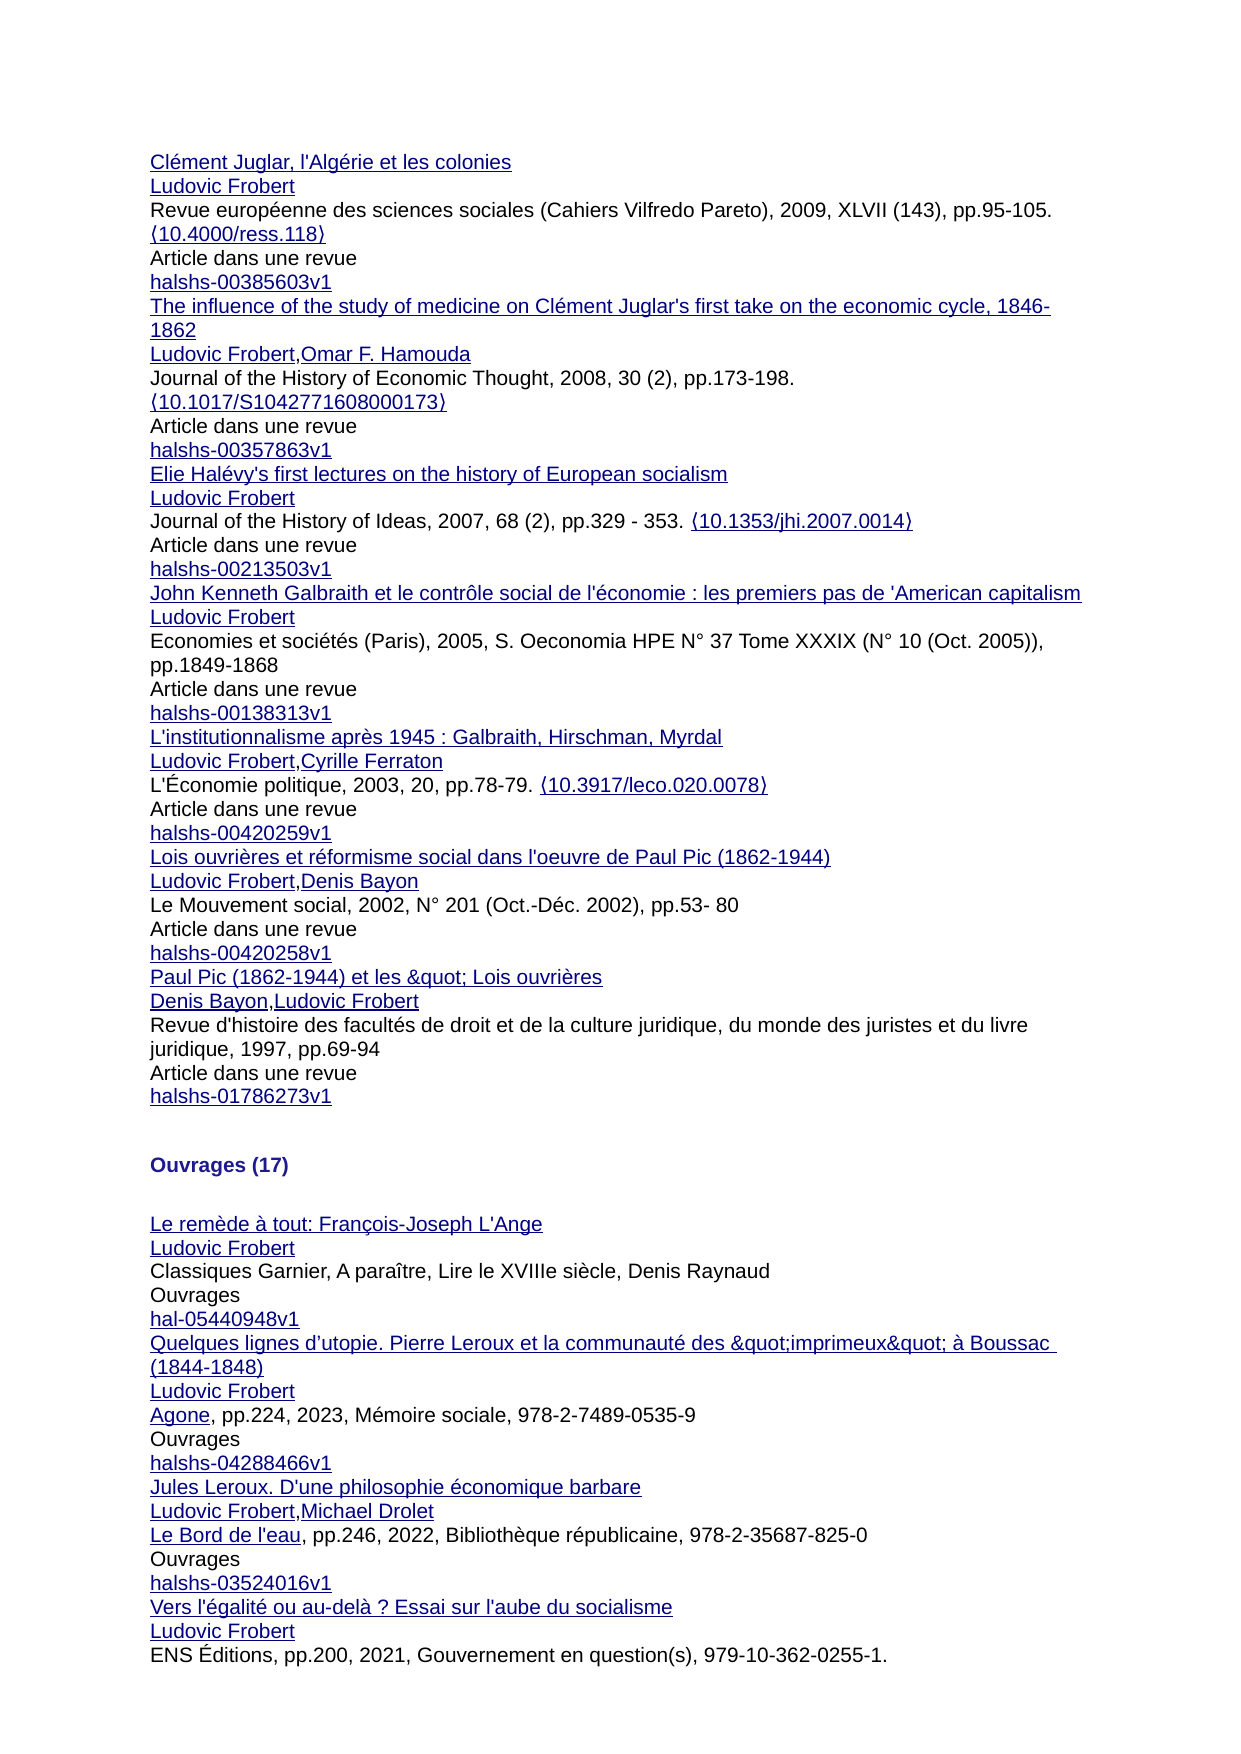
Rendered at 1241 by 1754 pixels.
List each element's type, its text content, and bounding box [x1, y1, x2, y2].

table_cell Vers l'égalité ou au-delà ? Essai sur l'aube du socialisme Ludovic Frobert ENS Éditions, pp.200, 2021, Gouvernement en question(s), 979-10-362-0255-1. [150, 1595, 1090, 1667]
table_cell Quelques lignes d’utopie. Pierre Leroux et la communauté des &quot;imprimeux&quot; à Boussac (1844-1848) Ludovic Frobert Agone, pp.224, 2023, Mémoire sociale, 978-2-7489-0535-9 Ouvrages halshs-04288466v1 [150, 1331, 1090, 1475]
subtitle Ouvrages (17) [150, 1153, 1090, 1177]
table_cell Jules Leroux. D'une philosophie économique barbare Ludovic Frobert,Michael Drolet Le Bord de l'eau, pp.246, 2022, Bibliothèque républicaine, 978-2-35687-825-0 Ouvrages halshs-03524016v1 [150, 1475, 1090, 1595]
table_header Le remède à tout: François-Joseph L'Ange Ludovic Frobert Classiques Garnier, A paraître, Lire le XVIIIe siècle, Denis Raynaud Ouvrages hal-05440948v1 [150, 1211, 1090, 1331]
table_cell The influence of the study of medicine on Clément Juglar's first take on the economic cycle, 1846-1862 Ludovic Frobert,Omar F. Hamouda Journal of the History of Economic Thought, 2008, 30 (2), pp.173-198. ⟨10.1017/S1042771608000173⟩ Article dans une revue halshs-00357863v1 [150, 294, 1090, 461]
table_cell Elie Halévy's first lectures on the history of European socialism Ludovic Frobert Journal of the History of Ideas, 2007, 68 (2), pp.329 - 353. ⟨10.1353/jhi.2007.0014⟩ Article dans une revue halshs-00213503v1 [150, 461, 1090, 581]
table_cell Paul Pic (1862-1944) et les &quot; Lois ouvrières Denis Bayon,Ludovic Frobert Revue d'histoire des facultés de droit et de la culture juridique, du monde des juristes et du livre juridique, 1997, pp.69-94 Article dans une revue halshs-01786273v1 [150, 965, 1090, 1108]
table_cell John Kenneth Galbraith et le contrôle social de l'économie : les premiers pas de 'American capitalism Ludovic Frobert Economies et sociétés (Paris), 2005, S. Oeconomia HPE N° 37 Tome XXXIX (N° 10 (Oct. 2005)), pp.1849-1868 Article dans une revue halshs-00138313v1 [150, 581, 1090, 725]
table_cell Clément Juglar, l'Algérie et les colonies Ludovic Frobert Revue européenne des sciences sociales (Cahiers Vilfredo Pareto), 2009, XLVII (143), pp.95-105. ⟨10.4000/ress.118⟩ Article dans une revue halshs-00385603v1 [150, 150, 1090, 294]
table_cell L'institutionnalisme après 1945 : Galbraith, Hirschman, Myrdal Ludovic Frobert,Cyrille Ferraton L'Économie politique, 2003, 20, pp.78-79. ⟨10.3917/leco.020.0078⟩ Article dans une revue halshs-00420259v1 [150, 725, 1090, 845]
table_cell Lois ouvrières et réformisme social dans l'oeuvre de Paul Pic (1862-1944) Ludovic Frobert,Denis Bayon Le Mouvement social, 2002, N° 201 (Oct.-Déc. 2002), pp.53- 80 Article dans une revue halshs-00420258v1 [150, 845, 1090, 964]
